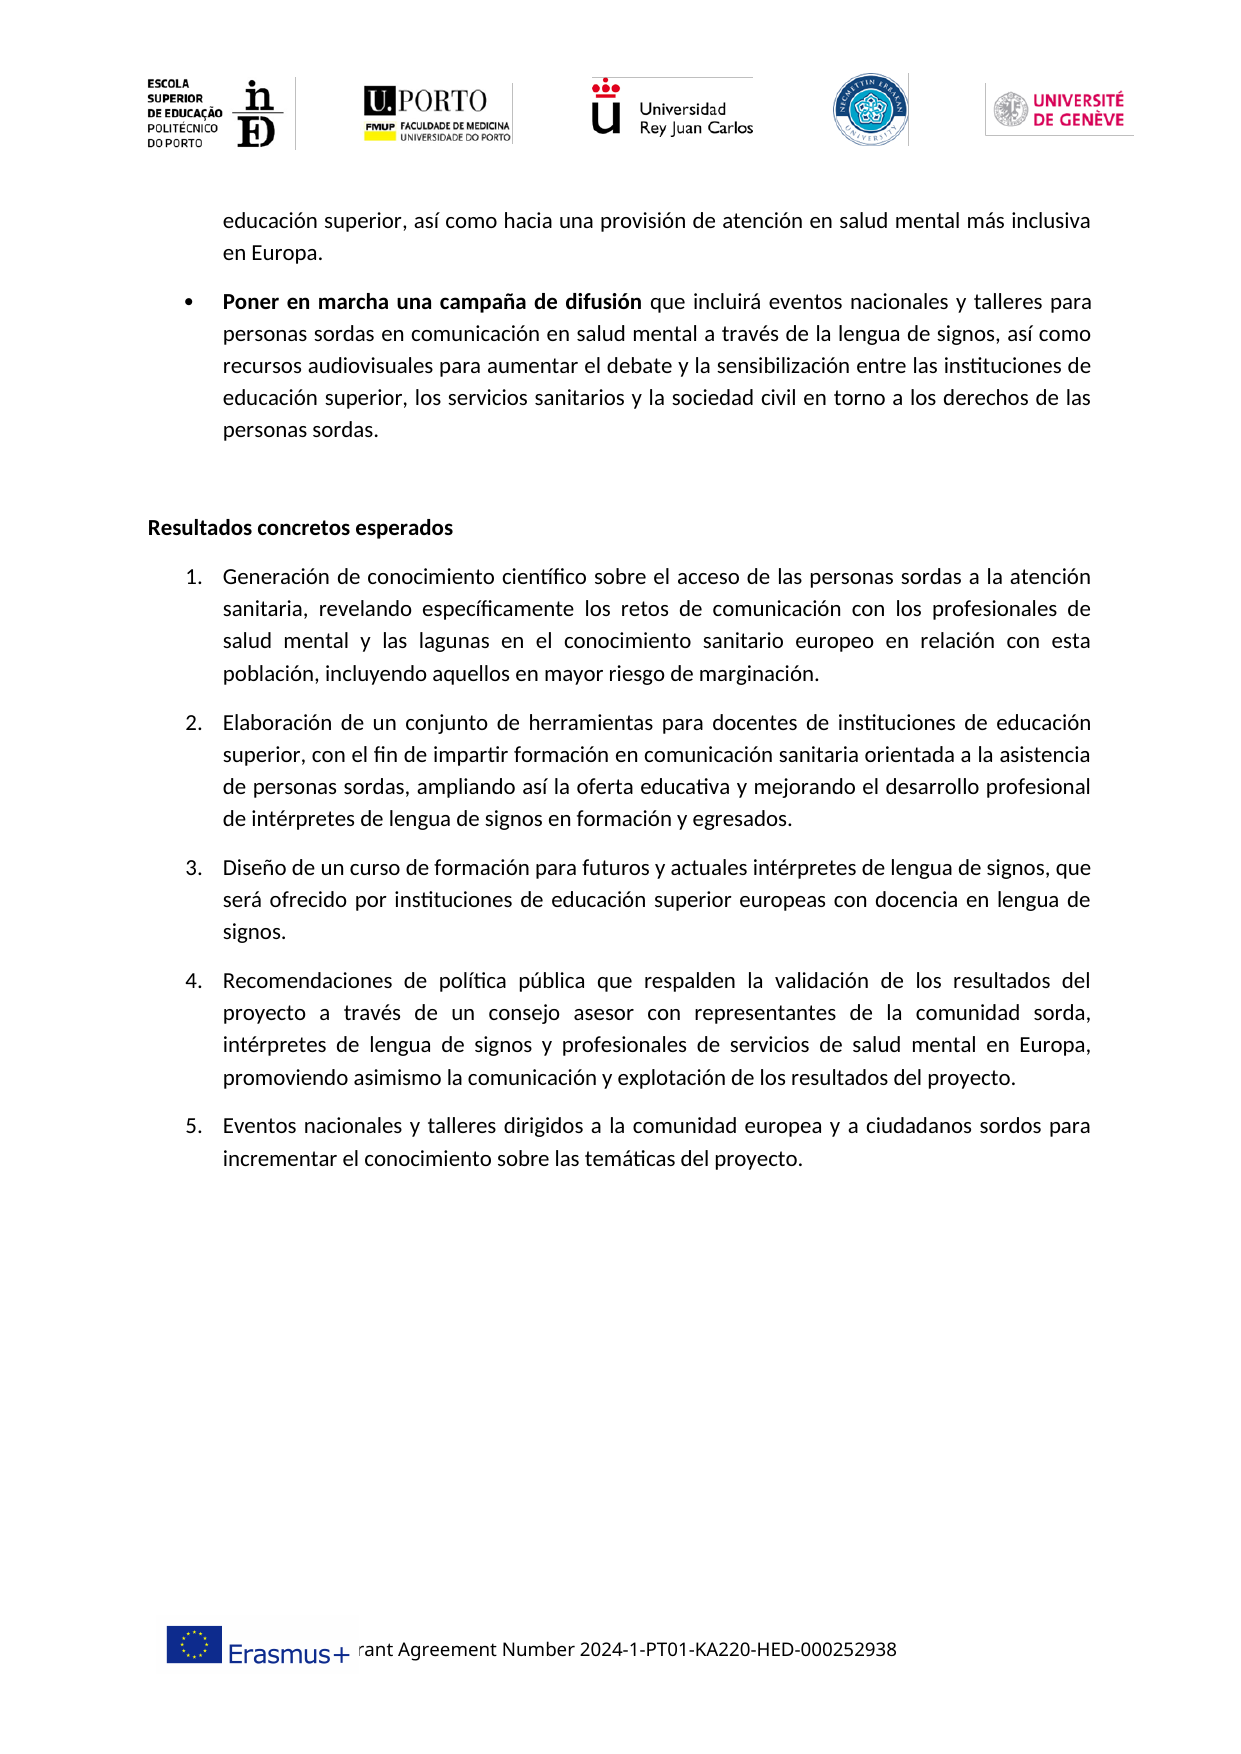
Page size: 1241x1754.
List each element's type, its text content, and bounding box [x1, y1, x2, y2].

list Elaboración de un conjunto de herramientas para docentes de instituciones de educación superior, con el fin de impartir formación en comunicación sanitaria orientada a la asistencia de personas sordas, ampliando así la oferta educativa y mejorando el desarrollo profesional de intérpretes de lengua de signos en formación y egresados. [185, 708, 1093, 832]
list educación superior, así como hacia una provisión de atención en salud mental más inclusiva en Europa. [185, 206, 1093, 266]
list Recomendaciones de política pública que respalden la validación de los resultados del proyecto a través de un consejo asesor con representantes de la comunidad sorda, intérpretes de lengua de signos y profesionales de servicios de salud mental en Europa, promoviendo asimismo la comunicación y explotación de los resultados del proyecto. [185, 966, 1093, 1091]
text Resultados concretos esperados [148, 513, 1093, 541]
list Diseño de un curso de formación para futuros y actuales intérpretes de lengua de signos, que será ofrecido por instituciones de educación superior europeas con docencia en lengua de signos. [185, 853, 1093, 945]
list Generación de conocimiento científico sobre el acceso de las personas sordas a la atención sanitaria, revelando específicamente los retos de comunicación con los profesionales de salud mental y las lagunas en el conocimiento sanitario europeo en relación con esta población, incluyendo aquellos en mayor riesgo de marginación. [185, 562, 1093, 687]
list Poner en marcha una campaña de difusión que incluirá eventos nacionales y talleres para personas sordas en comunicación en salud mental a través de la lengua de signos, así como recursos audiovisuales para aumentar el debate y la sensibilización entre las instituciones de educación superior, los servicios sanitarios y la sociedad civil en torno a los derechos de las personas sordas. [185, 287, 1093, 444]
list Eventos nacionales y talleres dirigidos a la comunidad europea y a ciudadanos sordos para incrementar el conocimiento sobre las temáticas del proyecto. [185, 1112, 1093, 1172]
